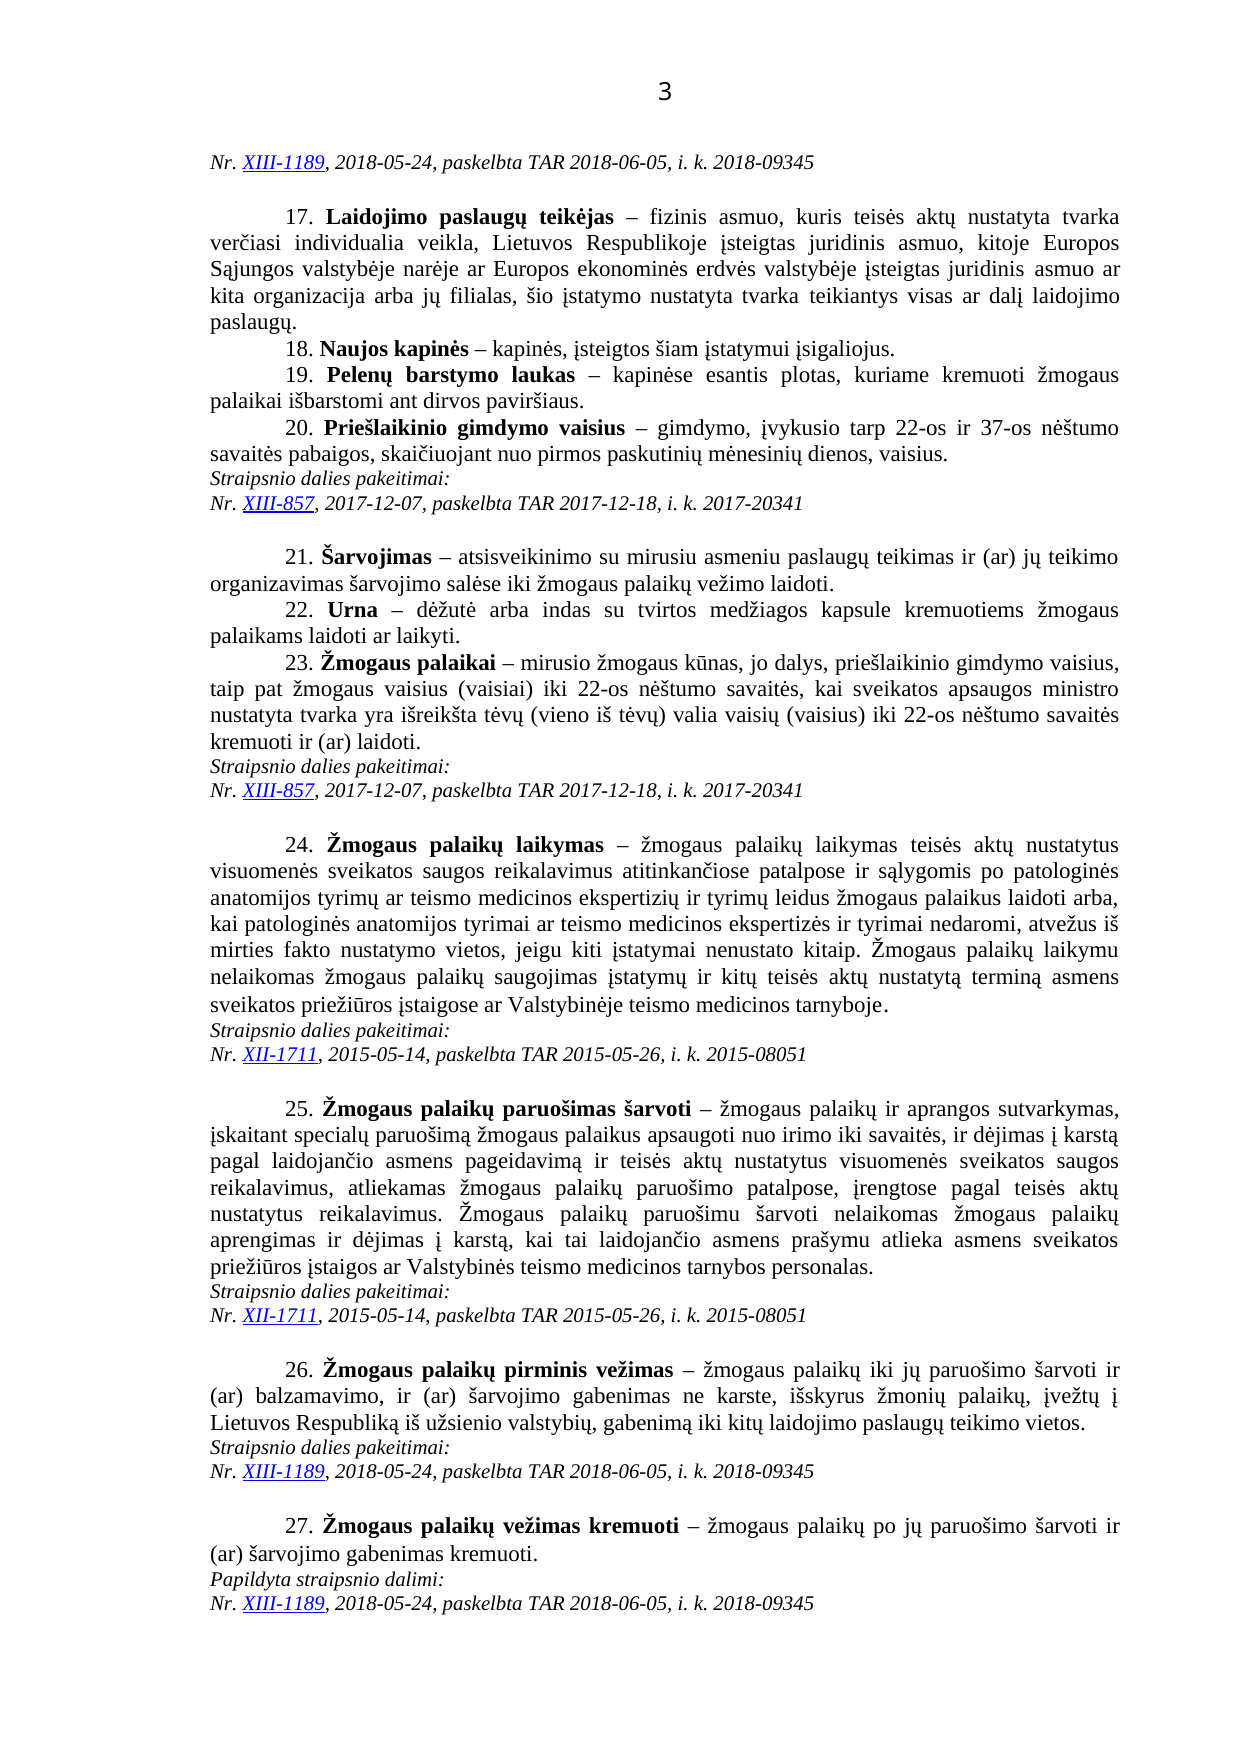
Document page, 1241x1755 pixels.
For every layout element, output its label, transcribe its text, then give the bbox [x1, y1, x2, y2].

text 27. Žmogaus palaikų vežimas kremuoti – žmogaus palaikų po jų paruošimo šarvoti ir (ar) šarvojimo gabenimas kremuoti. [210, 1512, 1120, 1567]
text Straipsnio dalies pakeitimai: [210, 754, 1120, 778]
text 23. Žmogaus palaikai – mirusio žmogaus kūnas, jo dalys, priešlaikinio gimdymo vaisius, taip pat žmogaus vaisius (vaisiai) iki 22-os nėštumo savaitės, kai sveikatos apsaugos ministro nustatyta tvarka yra išreikšta tėvų (vieno iš tėvų) valia vaisių (vaisius) iki 22-os nėštumo savaitės kremuoti ir (ar) laidoti. [210, 649, 1120, 754]
text 24. Žmogaus palaikų laikymas – žmogaus palaikų laikymas teisės aktų nustatytus visuomenės sveikatos saugos reikalavimus atitinkančiose patalpose ir sąlygomis po patologinės anatomijos tyrimų ar teismo medicinos ekspertizių ir tyrimų leidus žmogaus palaikus laidoti arba, kai patologinės anatomijos tyrimai ar teismo medicinos ekspertizės ir tyrimai nedaromi, atvežus iš mirties fakto nustatymo vietos, jeigu kiti įstatymai nenustato kitaip. Žmogaus palaikų laikymu nelaikomas žmogaus palaikų saugojimas įstatymų ir kitų teisės aktų nustatytą terminą asmens sveikatos priežiūros įstaigose ar Valstybinėje teismo medicinos tarnyboje. [210, 831, 1120, 1018]
text 22. Urna – dėžutė arba indas su tvirtos medžiagos kapsule kremuotiems žmogaus palaikams laidoti ar laikyti. [210, 596, 1120, 649]
text Papildyta straipsnio dalimi: [210, 1567, 1120, 1591]
text Nr. XIII-1189, 2018-05-24, paskelbta TAR 2018-06-05, i. k. 2018-09345 [210, 1459, 1120, 1483]
text Straipsnio dalies pakeitimai: [210, 1279, 1120, 1303]
text 21. Šarvojimas – atsisveikinimo su mirusiu asmeniu paslaugų teikimas ir (ar) jų teikimo organizavimas šarvojimo salėse iki žmogaus palaikų vežimo laidoti. [210, 543, 1120, 596]
text Nr. XIII-857, 2017-12-07, paskelbta TAR 2017-12-18, i. k. 2017-20341 [210, 778, 1120, 802]
text 25. Žmogaus palaikų paruošimas šarvoti – žmogaus palaikų ir aprangos sutvarkymas, įskaitant specialų paruošimą žmogaus palaikus apsaugoti nuo irimo iki savaitės, ir dėjimas į karstą pagal laidojančio asmens pageidavimą ir teisės aktų nustatytus visuomenės sveikatos saugos reikalavimus, atliekamas žmogaus palaikų paruošimo patalpose, įrengtose pagal teisės aktų nustatytus reikalavimus. Žmogaus palaikų paruošimu šarvoti nelaikomas žmogaus palaikų aprengimas ir dėjimas į karstą, kai tai laidojančio asmens prašymu atlieka asmens sveikatos priežiūros įstaigos ar Valstybinės teismo medicinos tarnybos personalas. [210, 1095, 1120, 1279]
text 19. Pelenų barstymo laukas – kapinėse esantis plotas, kuriame kremuoti žmogaus palaikai išbarstomi ant dirvos paviršiaus. [210, 361, 1120, 414]
text Nr. XII-1711, 2015-05-14, paskelbta TAR 2015-05-26, i. k. 2015-08051 [210, 1042, 1120, 1066]
text Nr. XII-1711, 2015-05-14, paskelbta TAR 2015-05-26, i. k. 2015-08051 [210, 1303, 1120, 1327]
text 20. Priešlaikinio gimdymo vaisius – gimdymo, įvykusio tarp 22-os ir 37-os nėštumo savaitės pabaigos, skaičiuojant nuo pirmos paskutinių mėnesinių dienos, vaisius. [210, 414, 1120, 466]
text 17. Laidojimo paslaugų teikėjas – fizinis asmuo, kuris teisės aktų nustatyta tvarka verčiasi individualia veikla, Lietuvos Respublikoje įsteigtas juridinis asmuo, kitoje Europos Sąjungos valstybėje narėje ar Europos ekonominės erdvės valstybėje įsteigtas juridinis asmuo ar kita organizacija arba jų filialas, šio įstatymo nustatyta tvarka teikiantys visas ar dalį laidojimo paslaugų. [210, 203, 1120, 334]
text Straipsnio dalies pakeitimai: [210, 1435, 1120, 1459]
text 26. Žmogaus palaikų pirminis vežimas – žmogaus palaikų iki jų paruošimo šarvoti ir (ar) balzamavimo, ir (ar) šarvojimo gabenimas ne karste, išskyrus žmonių palaikų, įvežtų į Lietuvos Respubliką iš užsienio valstybių, gabenimą iki kitų laidojimo paslaugų teikimo vietos. [210, 1356, 1120, 1435]
text Nr. XIII-1189, 2018-05-24, paskelbta TAR 2018-06-05, i. k. 2018-09345 [210, 1591, 1120, 1615]
text 18. Naujos kapinės – kapinės, įsteigtos šiam įstatymui įsigaliojus. [210, 334, 1120, 361]
text Straipsnio dalies pakeitimai: [210, 466, 1120, 490]
text Straipsnio dalies pakeitimai: [210, 1018, 1120, 1042]
text Nr. XIII-1189, 2018-05-24, paskelbta TAR 2018-06-05, i. k. 2018-09345 [210, 150, 1120, 174]
text Nr. XIII-857, 2017-12-07, paskelbta TAR 2017-12-18, i. k. 2017-20341 [210, 490, 1120, 514]
